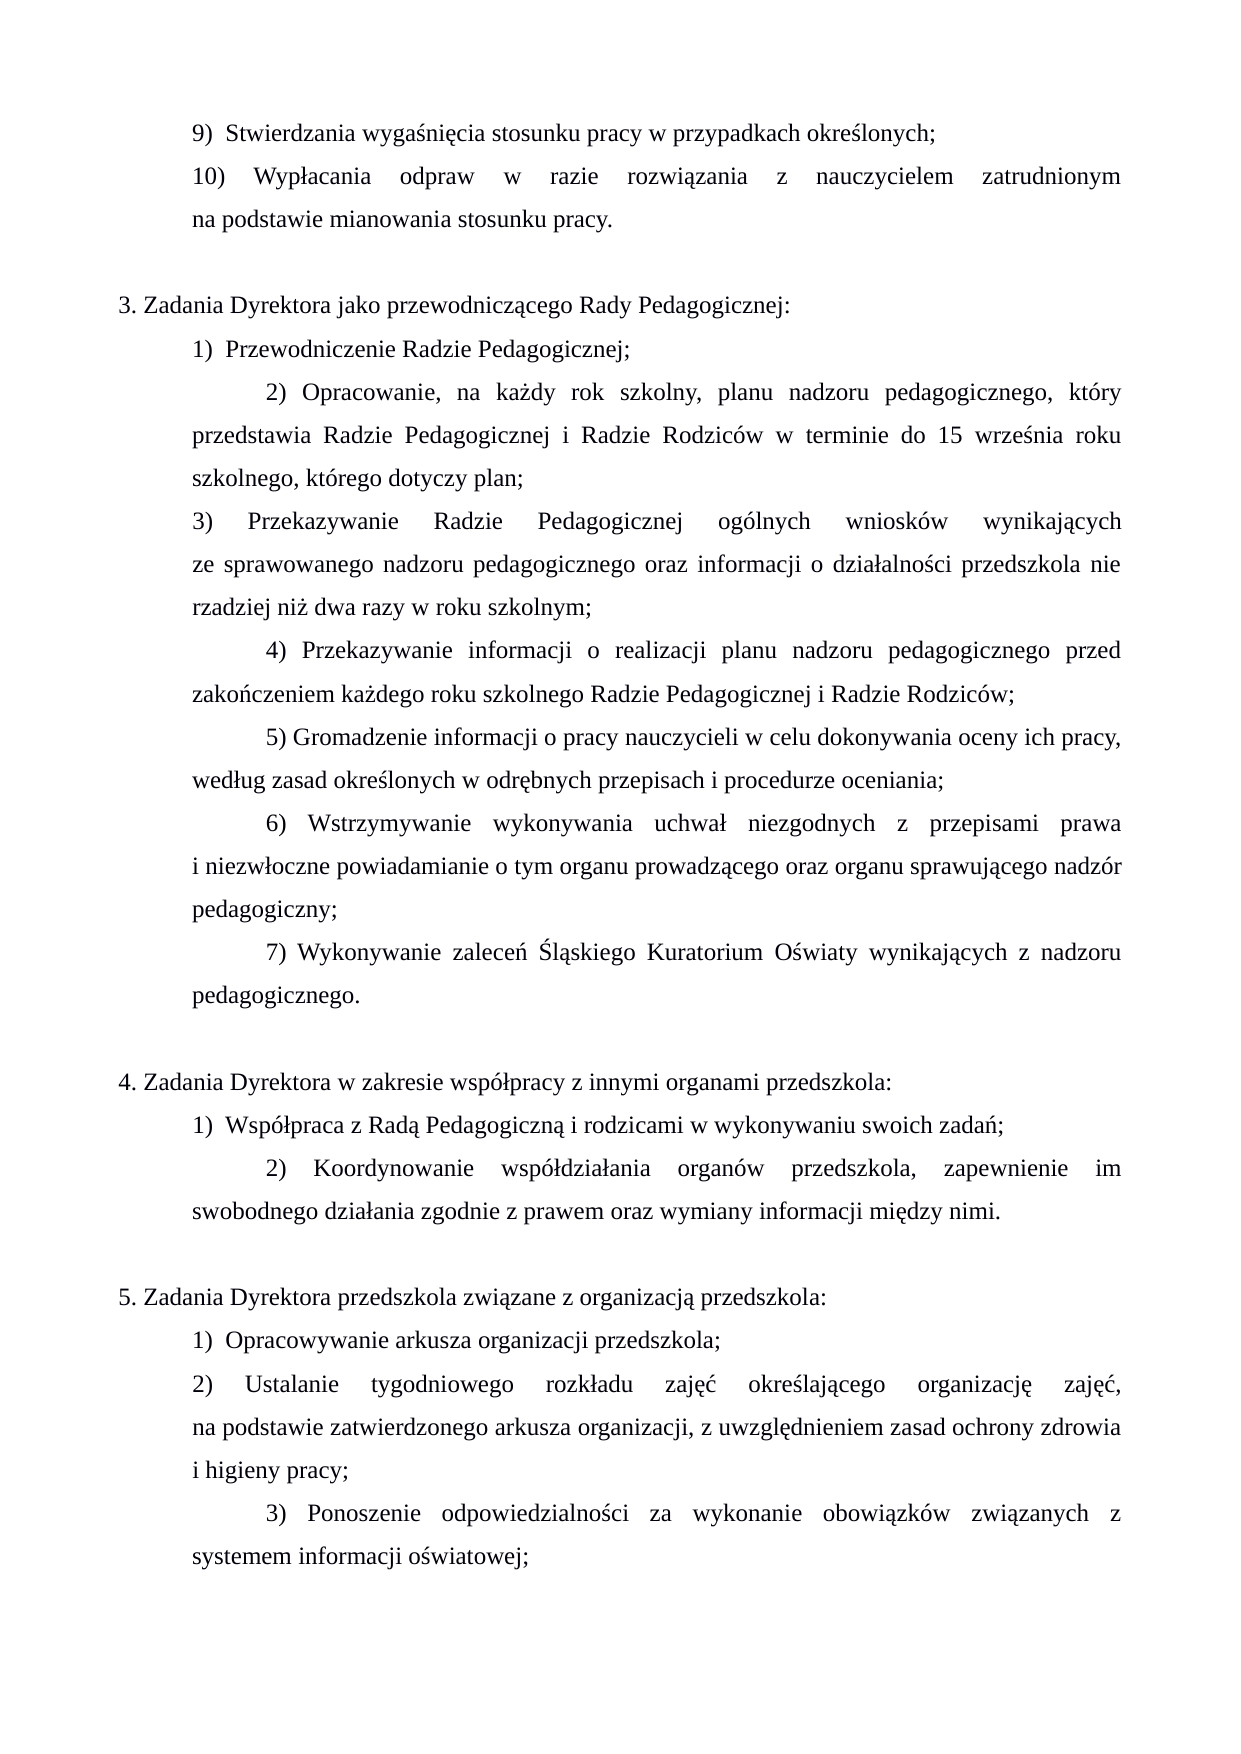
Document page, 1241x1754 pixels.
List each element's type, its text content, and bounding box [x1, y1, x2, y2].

text 3) Przekazywanie Radzie Pedagogicznej ogólnych wniosków wynikających ze sprawowanego nadzoru pedagogicznego oraz informacji o działalności przedszkola nie rzadziej niż dwa razy w roku szkolnym; [192, 506, 1122, 621]
text 5) Gromadzenie informacji o pracy nauczycieli w celu dokonywania oceny ich pracy, według zasad określonych w odrębnych przepisach i procedurze oceniania; [192, 722, 1122, 794]
text 2) Koordynowanie współdziałania organów przedszkola, zapewnienie im swobodnego działania zgodnie z prawem oraz wymiany informacji między nimi. [192, 1153, 1122, 1225]
text 4) Przekazywanie informacji o realizacji planu nadzoru pedagogicznego przed zakończeniem każdego roku szkolnego Radzie Pedagogicznej i Radzie Rodziców; [192, 636, 1122, 707]
text 2) Opracowanie, na każdy rok szkolny, planu nadzoru pedagogicznego, który przedstawia Radzie Pedagogicznej i Radzie Rodziców w terminie do 15 września roku szkolnego, którego dotyczy plan; [192, 377, 1122, 492]
text 2) Ustalanie tygodniowego rozkładu zajęć określającego organizację zajęć, na podstawie zatwierdzonego arkusza organizacji, z uwzględnieniem zasad ochrony zdrowia i higieny pracy; [192, 1369, 1122, 1484]
text 9) Stwierdzania wygaśnięcia stosunku pracy w przypadkach określonych; [192, 118, 1122, 147]
text 7) Wykonywanie zaleceń Śląskiego Kuratorium Oświaty wynikających z nadzoru pedagogicznego. [192, 937, 1122, 1009]
text 1) Współpraca z Radą Pedagogiczną i rodzicami w wykonywaniu swoich zadań; [118, 1110, 1122, 1139]
text 4. Zadania Dyrektora w zakresie współpracy z innymi organami przedszkola: [118, 1067, 1122, 1096]
text 3) Ponoszenie odpowiedzialności za wykonanie obowiązków związanych z systemem informacji oświatowej; [192, 1498, 1122, 1570]
text 6) Wstrzymywanie wykonywania uchwał niezgodnych z przepisami prawa i niezwłoczne powiadamianie o tym organu prowadzącego oraz organu sprawującego nadzór pedagogiczny; [192, 808, 1122, 923]
text 10) Wypłacania odpraw w razie rozwiązania z nauczycielem zatrudnionym na podstawie mianowania stosunku pracy. [192, 161, 1122, 233]
text 1) Opracowywanie arkusza organizacji przedszkola; [118, 1326, 1122, 1354]
text 1) Przewodniczenie Radzie Pedagogicznej; [118, 334, 1122, 362]
text 3. Zadania Dyrektora jako przewodniczącego Rady Pedagogicznej: [118, 291, 1122, 319]
text 5. Zadania Dyrektora przedszkola związane z organizacją przedszkola: [118, 1282, 1122, 1311]
